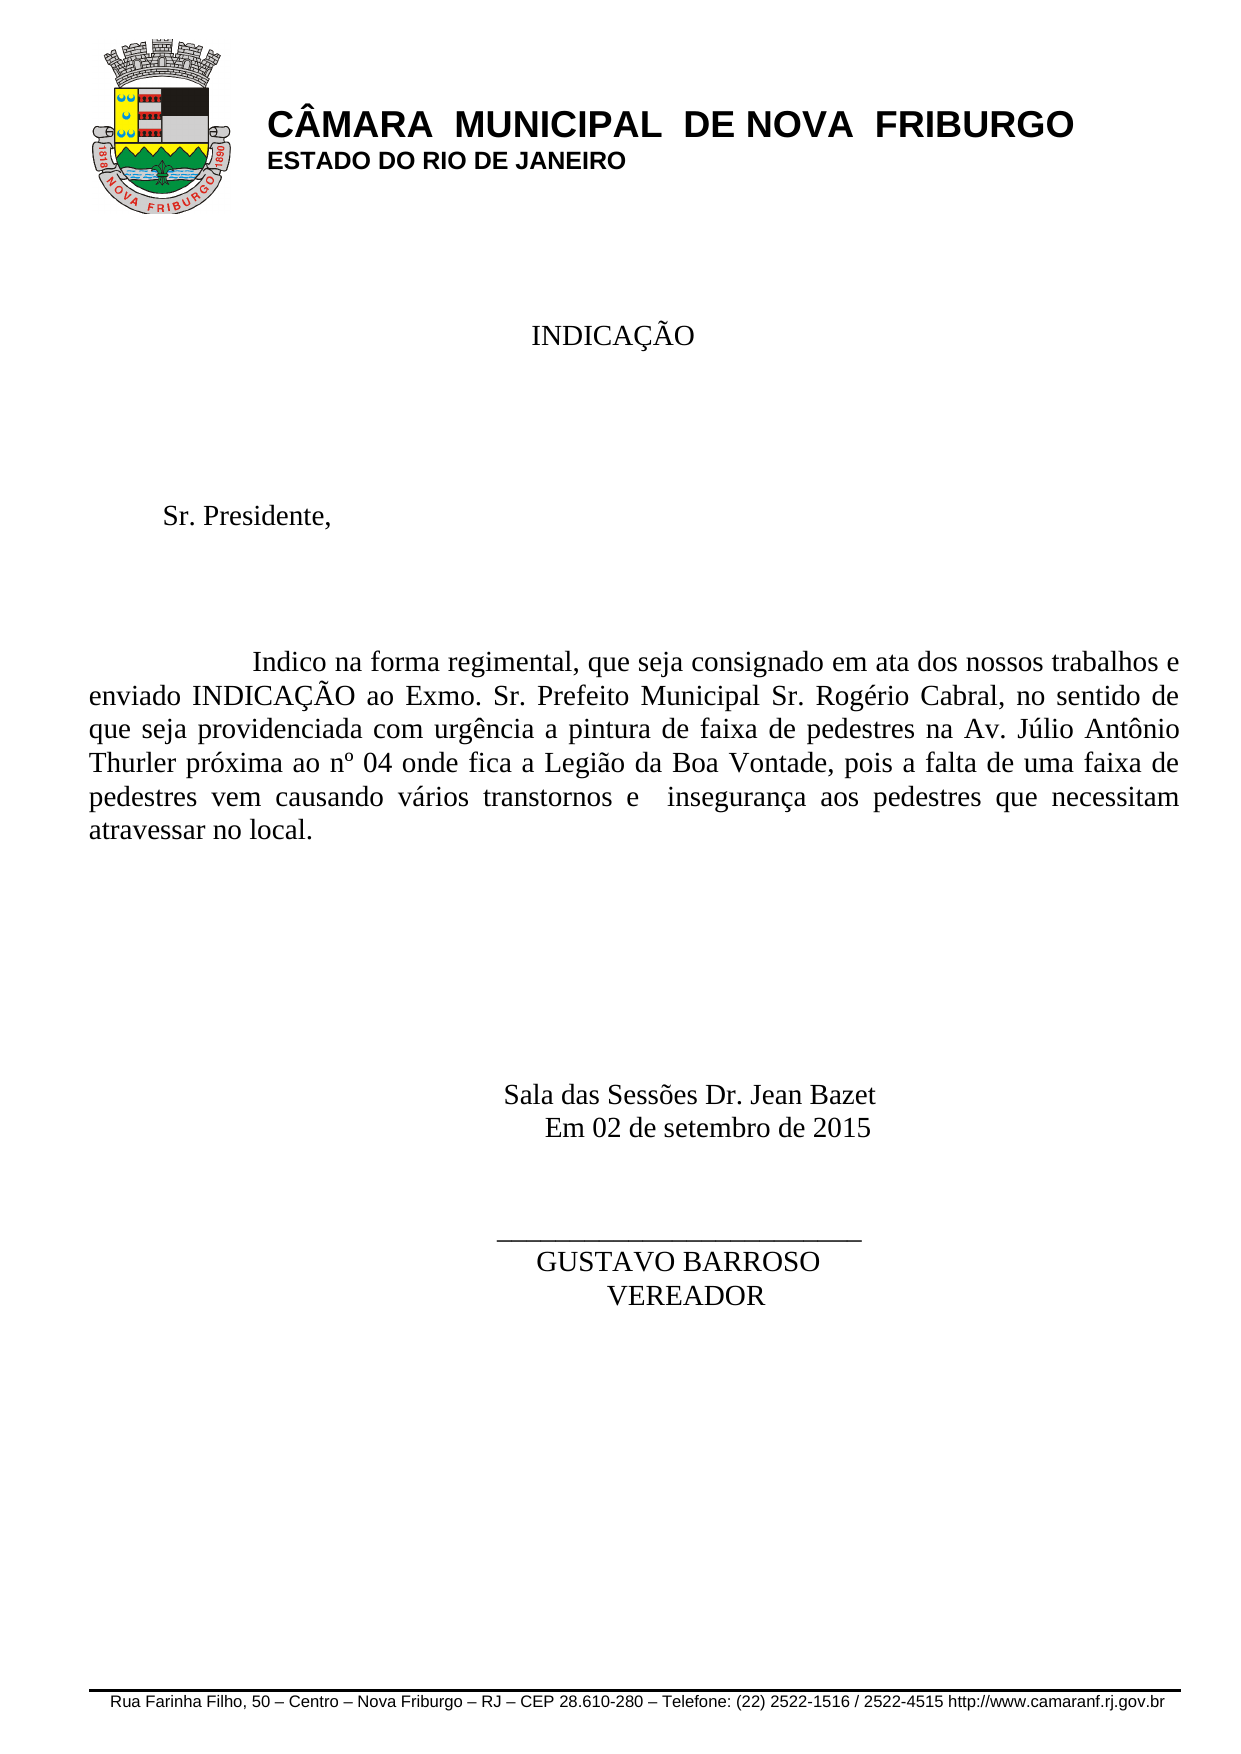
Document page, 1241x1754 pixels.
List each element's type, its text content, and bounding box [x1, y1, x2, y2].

text Sr. Presidente, [89, 498, 1181, 531]
text Em 02 de setembro de 2015 [89, 1110, 1181, 1144]
text Indico na forma regimental, que seja consignado em ata dos nossos trabalhos e enviado INDICAÇÃO ao Exmo. Sr. Prefeito Municipal Sr. Rogério Cabral, no sentido de que seja providenciada com urgência a pintura de faixa de pedestres na Av. Júlio Antônio Thurler próxima ao nº 04 onde fica a Legião da Boa Vontade, pois a falta de uma faixa de pedestres vem causando vários transtornos e insegurança aos pedestres que necessitam atravessar no local. [89, 644, 1181, 846]
text _________________________ [89, 1211, 1181, 1244]
text INDICAÇÃO [89, 318, 1181, 352]
text Sala das Sessões Dr. Jean Bazet [89, 1077, 1181, 1110]
text VEREADOR [89, 1278, 1181, 1312]
text GUSTAVO BARROSO [89, 1244, 1181, 1278]
